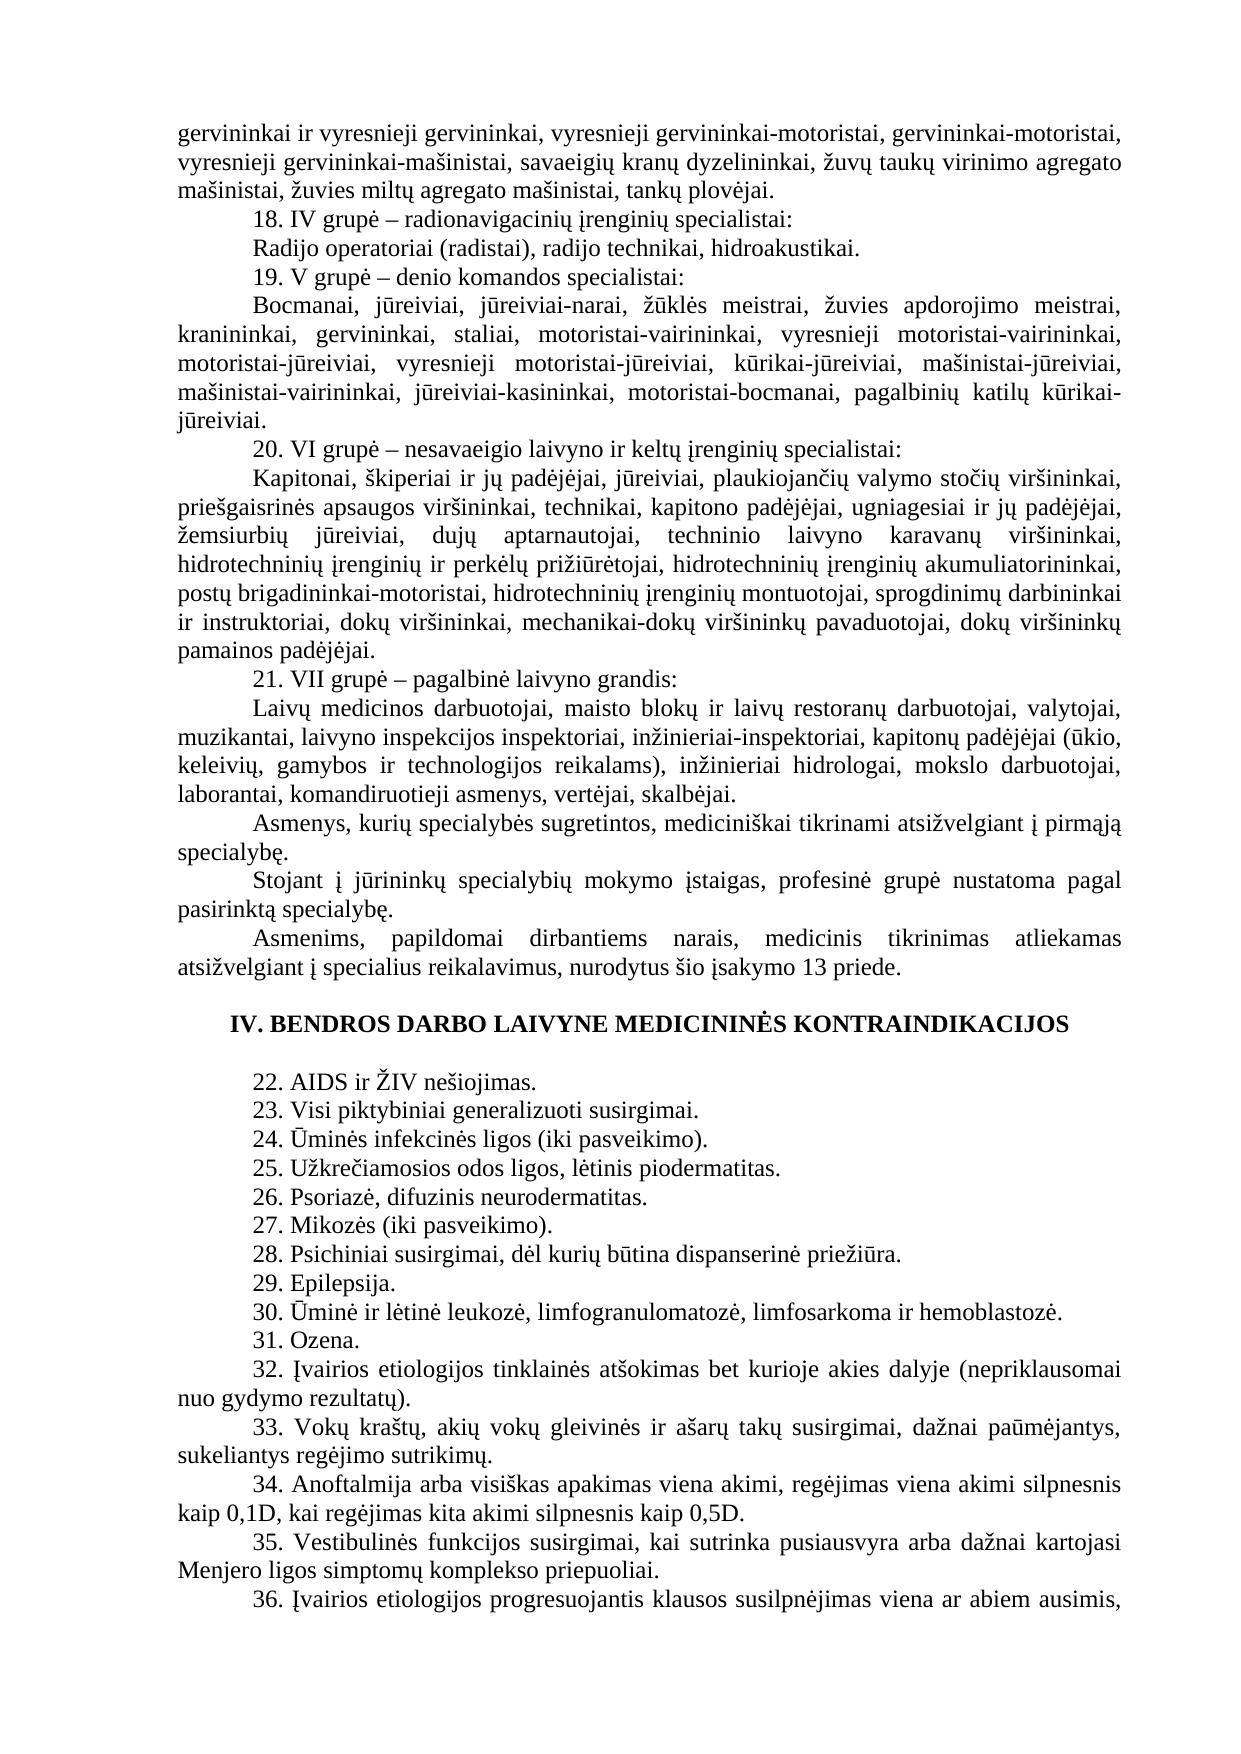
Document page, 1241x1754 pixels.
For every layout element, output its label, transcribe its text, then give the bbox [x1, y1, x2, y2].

text 18. IV grupė – radionavigacinių įrenginių specialistai: [177, 204, 1122, 233]
text Asmenys, kurių specialybės sugretintos, mediciniškai tikrinami atsižvelgiant į pirmąją specialybę. [177, 808, 1122, 866]
text Laivų medicinos darbuotojai, maisto blokų ir laivų restoranų darbuotojai, valytojai, muzikantai, laivyno inspekcijos inspektoriai, inžinieriai-inspektoriai, kapitonų padėjėjai (ūkio, keleivių, gamybos ir technologijos reikalams), inžinieriai hidrologai, mokslo darbuotojai, laborantai, komandiruotieji asmenys, vertėjai, skalbėjai. [177, 693, 1122, 808]
text 30. Ūminė ir lėtinė leukozė, limfogranulomatozė, limfosarkoma ir hemoblastozė. [177, 1297, 1122, 1326]
text Stojant į jūrininkų specialybių mokymo įstaigas, profesinė grupė nustatoma pagal pasirinktą specialybę. [177, 866, 1122, 923]
text 35. Vestibulinės funkcijos susirgimai, kai sutrinka pusiausvyra arba dažnai kartojasi Menjero ligos simptomų komplekso priepuoliai. [177, 1527, 1122, 1584]
text 22. AIDS ir ŽIV nešiojimas. [177, 1067, 1122, 1096]
text 21. VII grupė – pagalbinė laivyno grandis: [177, 664, 1122, 693]
text 28. Psichiniai susirgimai, dėl kurių būtina dispanserinė priežiūra. [177, 1239, 1122, 1268]
text 32. Įvairios etiologijos tinklainės atšokimas bet kurioje akies dalyje (nepriklausomai nuo gydymo rezultatų). [177, 1354, 1122, 1412]
text IV. BENDROS DARBO LAIVYNE MEDICININĖS KONTRAINDIKACIJOS [177, 1009, 1122, 1038]
text 25. Užkrečiamosios odos ligos, lėtinis piodermatitas. [177, 1153, 1122, 1182]
text 29. Epilepsija. [177, 1268, 1122, 1297]
text 24. Ūminės infekcinės ligos (iki pasveikimo). [177, 1124, 1122, 1153]
text 36. Įvairios etiologijos progresuojantis klausos susilpnėjimas viena ar abiem ausimis, [177, 1584, 1122, 1613]
text 26. Psoriazė, difuzinis neurodermatitas. [177, 1182, 1122, 1211]
text Asmenims, papildomai dirbantiems narais, medicinis tikrinimas atliekamas atsižvelgiant į specialius reikalavimus, nurodytus šio įsakymo 13 priede. [177, 923, 1122, 981]
text 20. VI grupė – nesavaeigio laivyno ir keltų įrenginių specialistai: [177, 434, 1122, 463]
text 31. Ozena. [177, 1326, 1122, 1354]
text 23. Visi piktybiniai generalizuoti susirgimai. [177, 1096, 1122, 1124]
text 33. Vokų kraštų, akių vokų gleivinės ir ašarų takų susirgimai, dažnai paūmėjantys, sukeliantys regėjimo sutrikimų. [177, 1412, 1122, 1469]
text 27. Mikozės (iki pasveikimo). [177, 1211, 1122, 1239]
text gervininkai ir vyresnieji gervininkai, vyresnieji gervininkai-motoristai, gervininkai-motoristai, vyresnieji gervininkai-mašinistai, savaeigių kranų dyzelininkai, žuvų taukų virinimo agregato mašinistai, žuvies miltų agregato mašinistai, tankų plovėjai. [177, 118, 1122, 204]
text Kapitonai, škiperiai ir jų padėjėjai, jūreiviai, plaukiojančių valymo stočių viršininkai, priešgaisrinės apsaugos viršininkai, technikai, kapitono padėjėjai, ugniagesiai ir jų padėjėjai, žemsiurbių jūreiviai, dujų aptarnautojai, techninio laivyno karavanų viršininkai, hidrotechninių įrenginių ir perkėlų prižiūrėtojai, hidrotechninių įrenginių akumuliatorininkai, postų brigadininkai-motoristai, hidrotechninių įrenginių montuotojai, sprogdinimų darbininkai ir instruktoriai, dokų viršininkai, mechanikai-dokų viršininkų pavaduotojai, dokų viršininkų pamainos padėjėjai. [177, 463, 1122, 664]
text 19. V grupė – denio komandos specialistai: [177, 262, 1122, 291]
text 34. Anoftalmija arba visiškas apakimas viena akimi, regėjimas viena akimi silpnesnis kaip 0,1D, kai regėjimas kita akimi silpnesnis kaip 0,5D. [177, 1469, 1122, 1527]
text Bocmanai, jūreiviai, jūreiviai-narai, žūklės meistrai, žuvies apdorojimo meistrai, kranininkai, gervininkai, staliai, motoristai-vairininkai, vyresnieji motoristai-vairininkai, motoristai-jūreiviai, vyresnieji motoristai-jūreiviai, kūrikai-jūreiviai, mašinistai-jūreiviai, mašinistai-vairininkai, jūreiviai-kasininkai, motoristai-bocmanai, pagalbinių katilų kūrikai-jūreiviai. [177, 291, 1122, 434]
text Radijo operatoriai (radistai), radijo technikai, hidroakustikai. [177, 233, 1122, 262]
